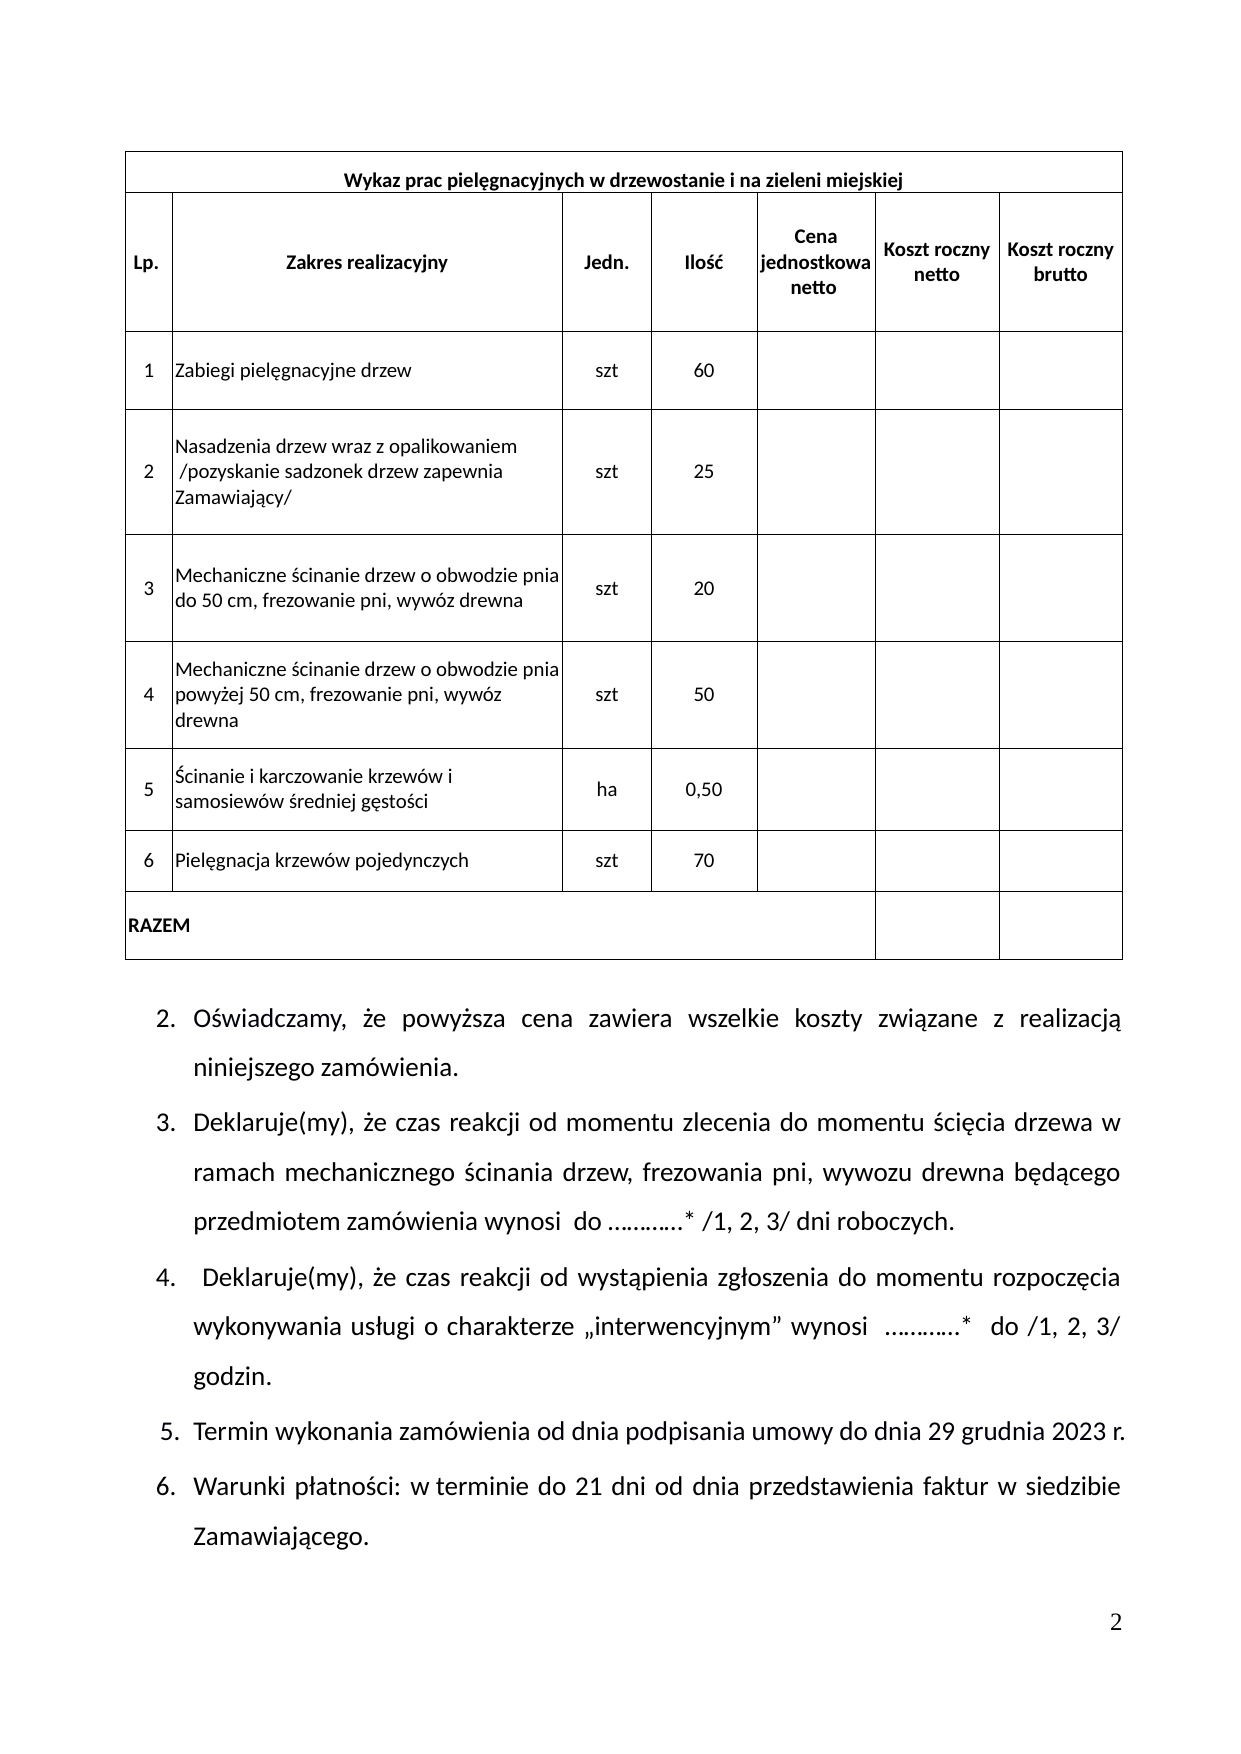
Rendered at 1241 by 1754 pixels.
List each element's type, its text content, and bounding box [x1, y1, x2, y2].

table_cell [1000, 892, 1122, 959]
table_cell 0,50 [652, 749, 757, 830]
table_cell 20 [652, 535, 757, 641]
table_cell 6 [126, 831, 172, 891]
table_cell szt [563, 332, 651, 409]
table_cell 4 [126, 642, 172, 748]
table_cell [758, 332, 875, 409]
table_cell 50 [652, 642, 757, 748]
table_cell [876, 332, 999, 409]
table_cell [876, 831, 999, 891]
table_cell [876, 892, 999, 959]
table_cell [1000, 332, 1122, 409]
table_header Wykaz prac pielęgnacyjnych w drzewostanie i na zieleni miejskiej [126, 152, 1122, 192]
table_cell Ścinanie i karczowanie krzewów i samosiewów średniej gęstości [173, 749, 562, 830]
table_cell 70 [652, 831, 757, 891]
list Deklaruje(my), że czas reakcji od momentu zlecenia do momentu ścięcia drzewa w ramach mechanicznego ścinania drzew, frezowania pni, wywozu drewna będącego przedmiotem zamówienia wynosi do …………* /1, 2, 3/ dni roboczych. [156, 1106, 1122, 1238]
table_cell Zakres realizacyjny [173, 193, 562, 331]
table_cell 3 [126, 535, 172, 641]
table_cell [1000, 749, 1122, 830]
list Warunki płatności: w terminie do 21 dni od dnia przedstawienia faktur w siedzibie Zamawiającego. [156, 1469, 1122, 1552]
table_cell [1000, 642, 1122, 748]
table_cell 60 [652, 332, 757, 409]
table_cell ha [563, 749, 651, 830]
table_cell [758, 749, 875, 830]
table_cell Cena jednostkowa netto [758, 193, 875, 331]
table_cell Pielęgnacja krzewów pojedynczych [173, 831, 562, 891]
list Deklaruje(my), że czas reakcji od wystąpienia zgłoszenia do momentu rozpoczęcia wykonywania usługi o charakterze „interwencyjnym” wynosi …………* do /1, 2, 3/ godzin. [156, 1260, 1122, 1392]
table_cell [758, 831, 875, 891]
table_cell szt [563, 642, 651, 748]
table_cell szt [563, 535, 651, 641]
table_cell Jedn. [563, 193, 651, 331]
table_cell 2 [126, 410, 172, 534]
table_cell [758, 410, 875, 534]
table_cell Mechaniczne ścinanie drzew o obwodzie pnia do 50 cm, frezowanie pni, wywóz drewna [173, 535, 562, 641]
table_cell Nasadzenia drzew wraz z opalikowaniem /pozyskanie sadzonek drzew zapewnia Zamawiający/ [173, 410, 562, 534]
table_cell 1 [126, 332, 172, 409]
table_cell RAZEM [126, 892, 875, 959]
table_cell Ilość [652, 193, 757, 331]
table_cell 25 [652, 410, 757, 534]
table_cell Mechaniczne ścinanie drzew o obwodzie pnia powyżej 50 cm, frezowanie pni, wywóz drewna [173, 642, 562, 748]
table_cell [758, 535, 875, 641]
table_cell szt [563, 831, 651, 891]
table_cell [876, 642, 999, 748]
list Oświadczamy, że powyższa cena zawiera wszelkie koszty związane z realizacją niniejszego zamówienia. [156, 1001, 1122, 1083]
table_cell Koszt roczny netto [876, 193, 999, 331]
table_cell Zabiegi pielęgnacyjne drzew [173, 332, 562, 409]
table_cell [876, 410, 999, 534]
table_cell [758, 642, 875, 748]
table_cell [876, 749, 999, 830]
table_cell [1000, 410, 1122, 534]
table_cell [876, 535, 999, 641]
table_cell [1000, 535, 1122, 641]
table_cell Lp. [126, 193, 172, 331]
table_cell szt [563, 410, 651, 534]
list Termin wykonania zamówienia od dnia podpisania umowy do dnia 29 grudnia 2023 r. [159, 1414, 1134, 1447]
table_cell Koszt roczny brutto [1000, 193, 1122, 331]
table_cell [1000, 831, 1122, 891]
table_cell 5 [126, 749, 172, 830]
